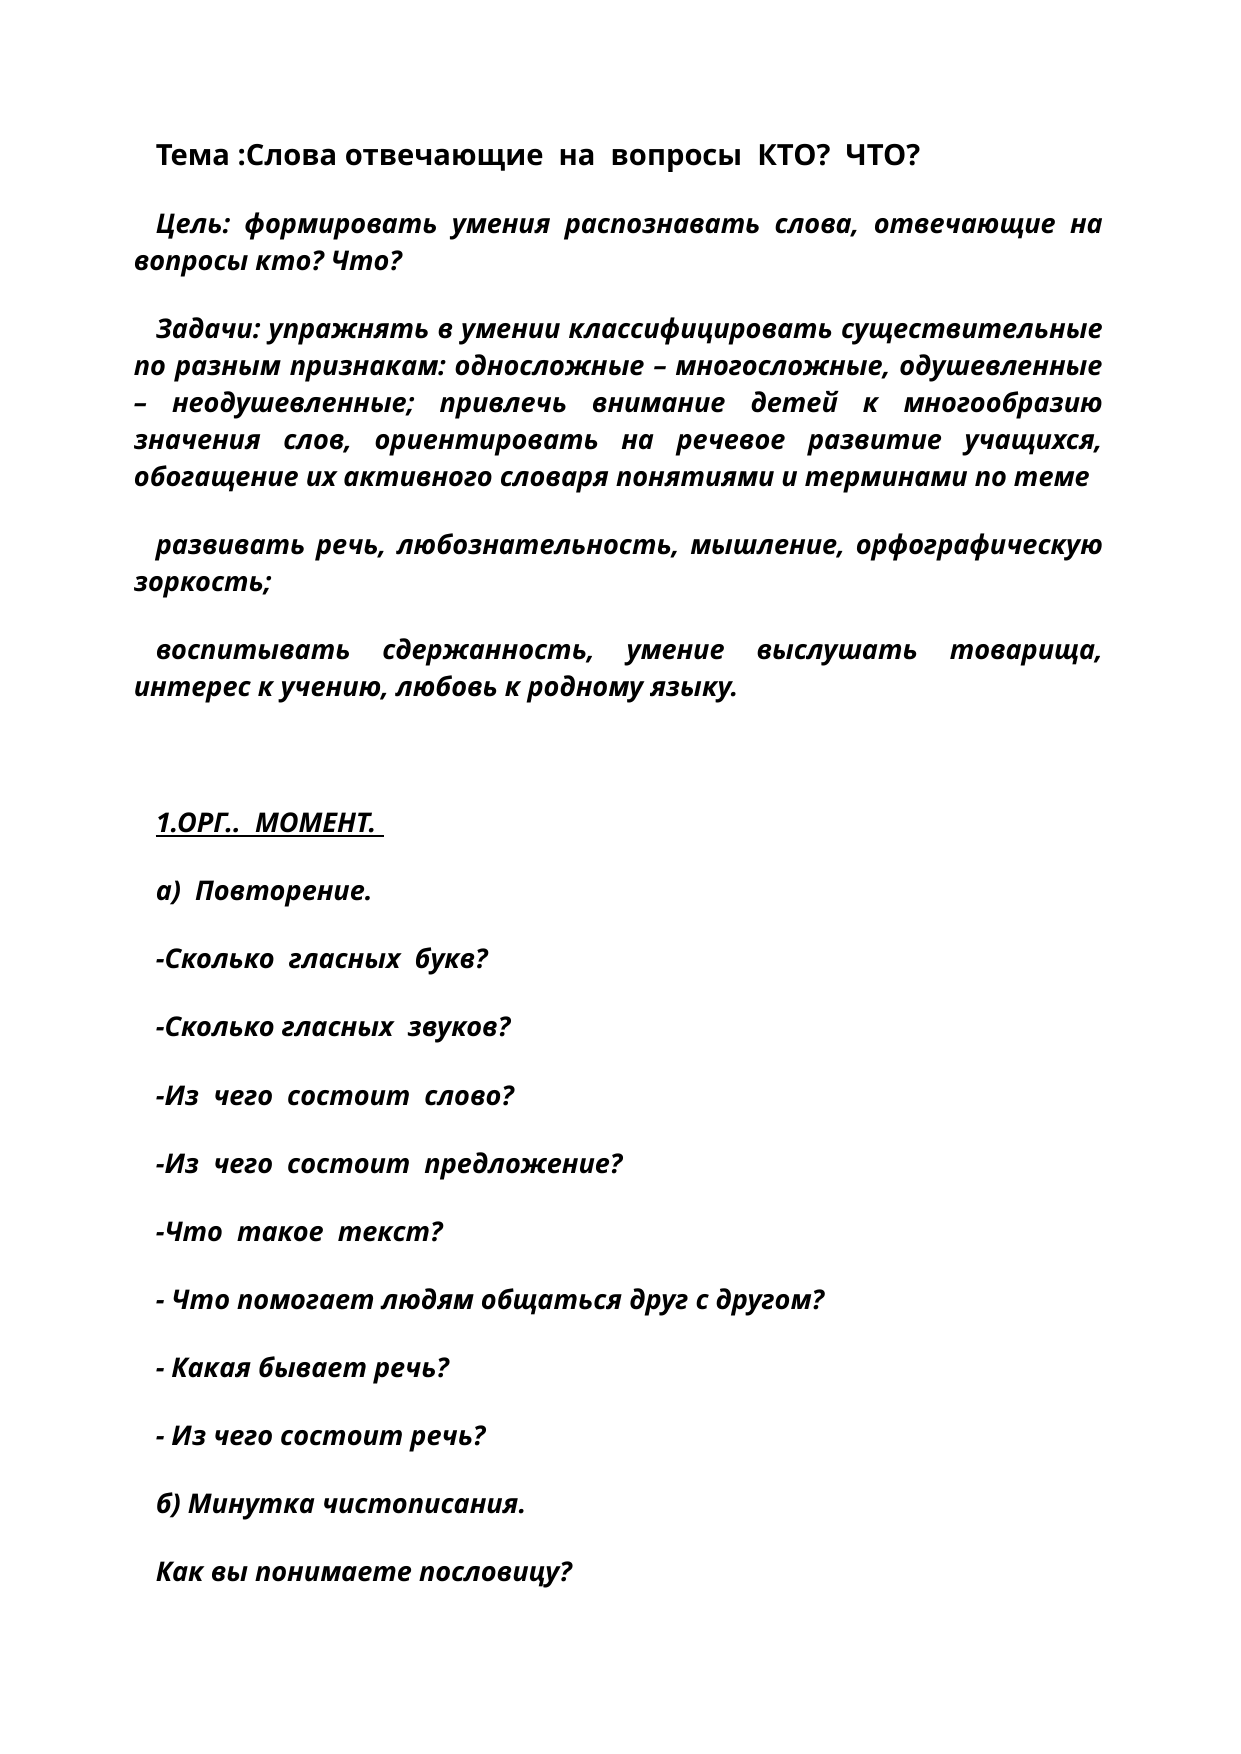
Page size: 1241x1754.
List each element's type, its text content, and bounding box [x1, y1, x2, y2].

text -Что такое текст? [134, 1212, 1106, 1249]
text Как вы понимаете пословицу? [134, 1553, 1106, 1590]
text -Из чего состоит слово? [134, 1076, 1106, 1113]
text -Сколько гласных звуков? [134, 1008, 1106, 1045]
text Тема :Слова отвечающие на вопросы КТО? ЧТО? [134, 134, 1106, 173]
text - Что помогает людям общаться друг с другом? [134, 1280, 1106, 1317]
text а) Повторение. [134, 872, 1106, 908]
text 1.ОРГ.. МОМЕНТ. [134, 803, 1106, 840]
text развивать речь, любознательность, мышление, орфографическую зоркость; [134, 525, 1106, 599]
text -Сколько гласных букв? [134, 940, 1106, 977]
text Цель: формировать умения распознавать слова, отвечающие на вопросы кто? Что? [134, 205, 1106, 278]
text - Из чего состоит речь? [134, 1417, 1106, 1453]
text - Какая бывает речь? [134, 1348, 1106, 1385]
text б) Минутка чистописания. [134, 1485, 1106, 1522]
text -Из чего состоит предложение? [134, 1144, 1106, 1181]
text воспитывать сдержанность, умение выслушать товарища, интерес к учению, любовь к родному языку. [134, 630, 1106, 704]
text Задачи: упражнять в умении классифицировать существительные по разным признакам: односложные – многосложные, одушевленные – неодушевленные; привлечь внимание детей к многообразию значения слов, ориентировать на речевое развитие учащихся, обогащение их активного словаря понятиями и терминами по теме [134, 310, 1106, 494]
